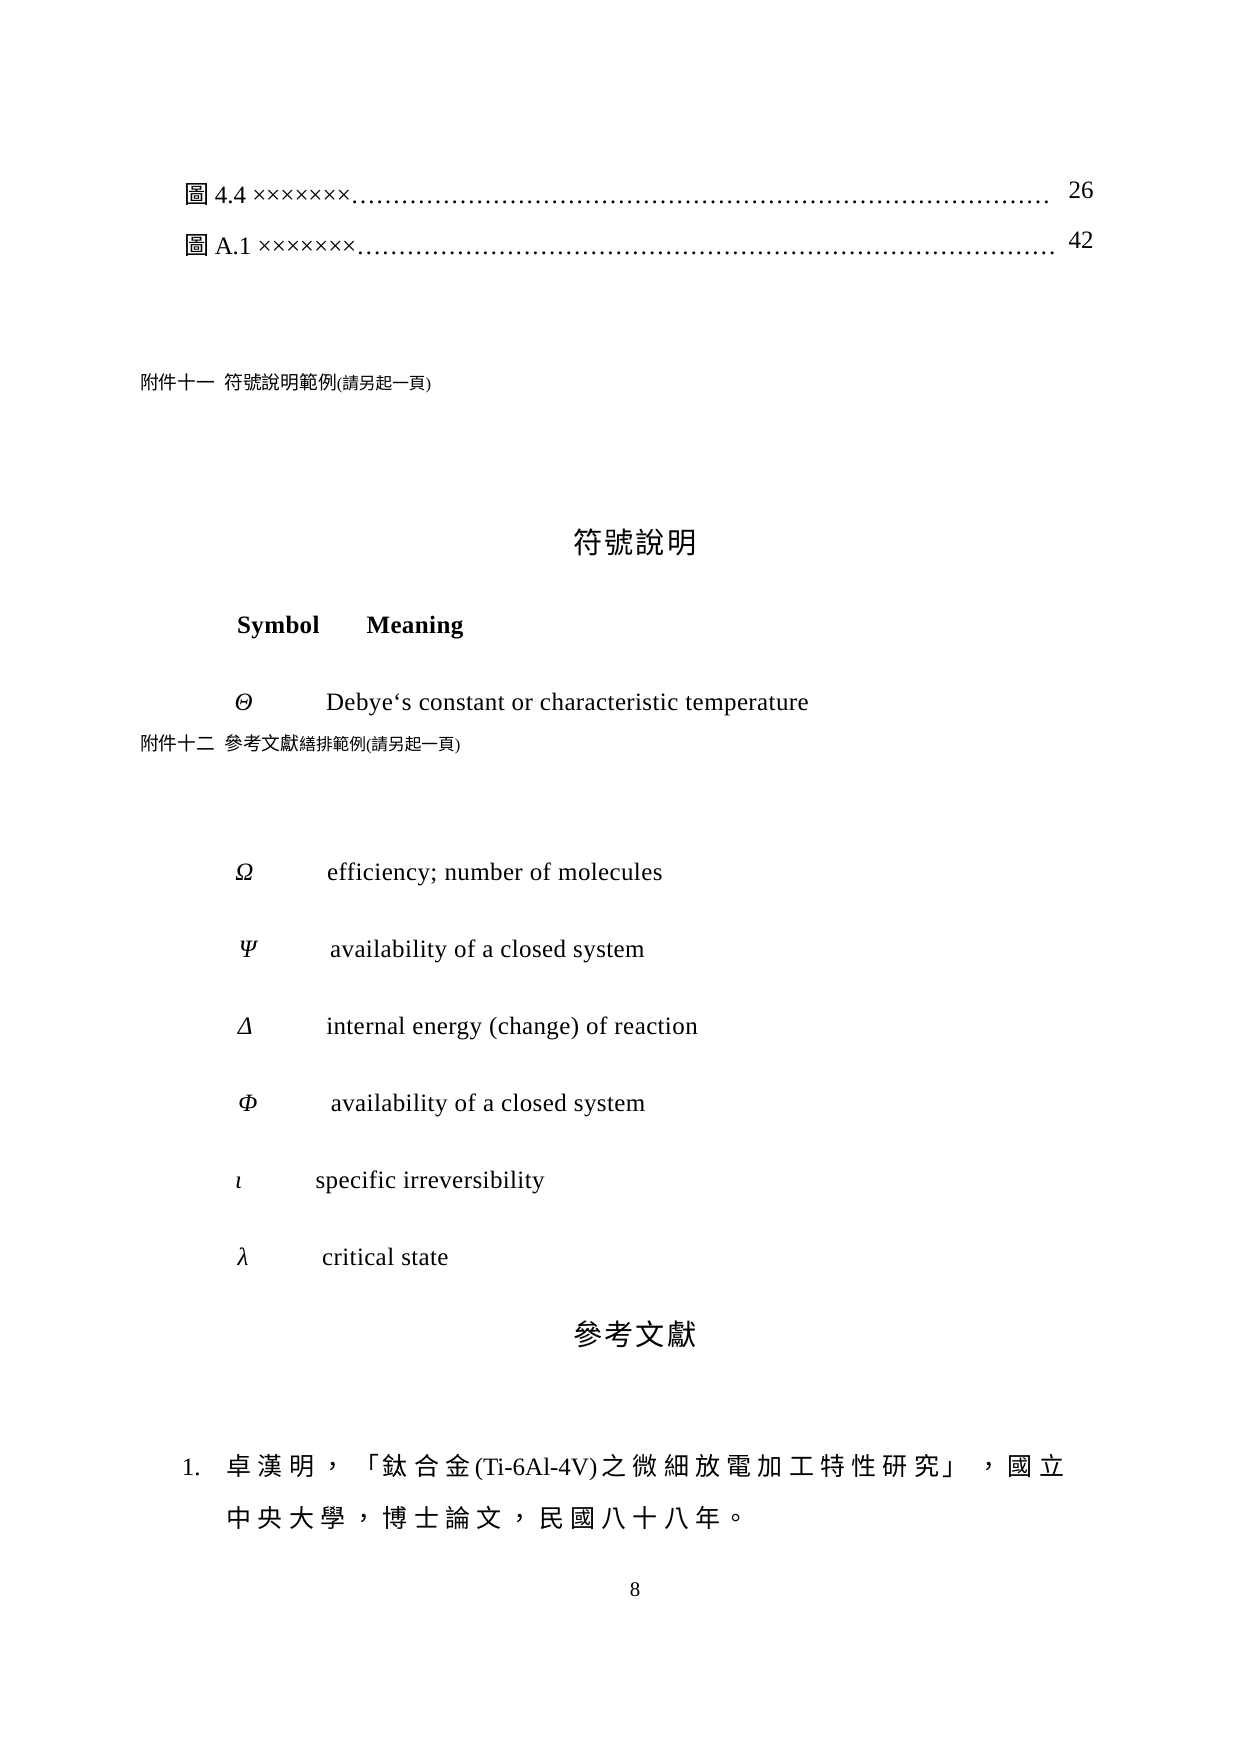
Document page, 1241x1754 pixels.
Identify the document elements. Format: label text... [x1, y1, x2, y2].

text 附件十二 參考文獻繕排範例(請另起一頁) [140, 729, 696, 756]
text 附件十一 符號說明範例(請另起一頁) [140, 368, 440, 395]
text 參考文獻 [182, 1291, 1088, 1354]
text Θ Debye‘s constant or characteristic temperature [182, 659, 1088, 722]
text Symbol Meaning [182, 582, 1088, 645]
text Ψ availability of a closed system [182, 907, 1088, 969]
text Φ availability of a closed system [182, 1061, 1088, 1123]
text 符號說明 [140, 395, 1088, 561]
table_cell 圖4.4 ×××××××………………………………………………………………………… [182, 175, 1065, 225]
text Δ internal energy (change) of reaction [182, 984, 1088, 1046]
table_cell 42 [1065, 225, 1103, 276]
table_cell [182, 276, 1051, 405]
text [140, 756, 696, 766]
table_cell [1088, 276, 1103, 405]
text Ω efficiency; number of molecules [182, 736, 1088, 892]
table_cell [1051, 276, 1087, 405]
table_cell 26 [1065, 175, 1103, 225]
text ι specific irreversibility [182, 1137, 1088, 1200]
text λ critical state [182, 1214, 1088, 1277]
table_cell 圖A.1 ×××××××………………………………………………………………………… [182, 225, 1065, 276]
list 卓漢明，「鈦合金(Ti-6Al-4V)之微細放電加工特性研究」，國立中央大學，博士論文，民國八十八年。 [182, 1412, 1088, 1537]
